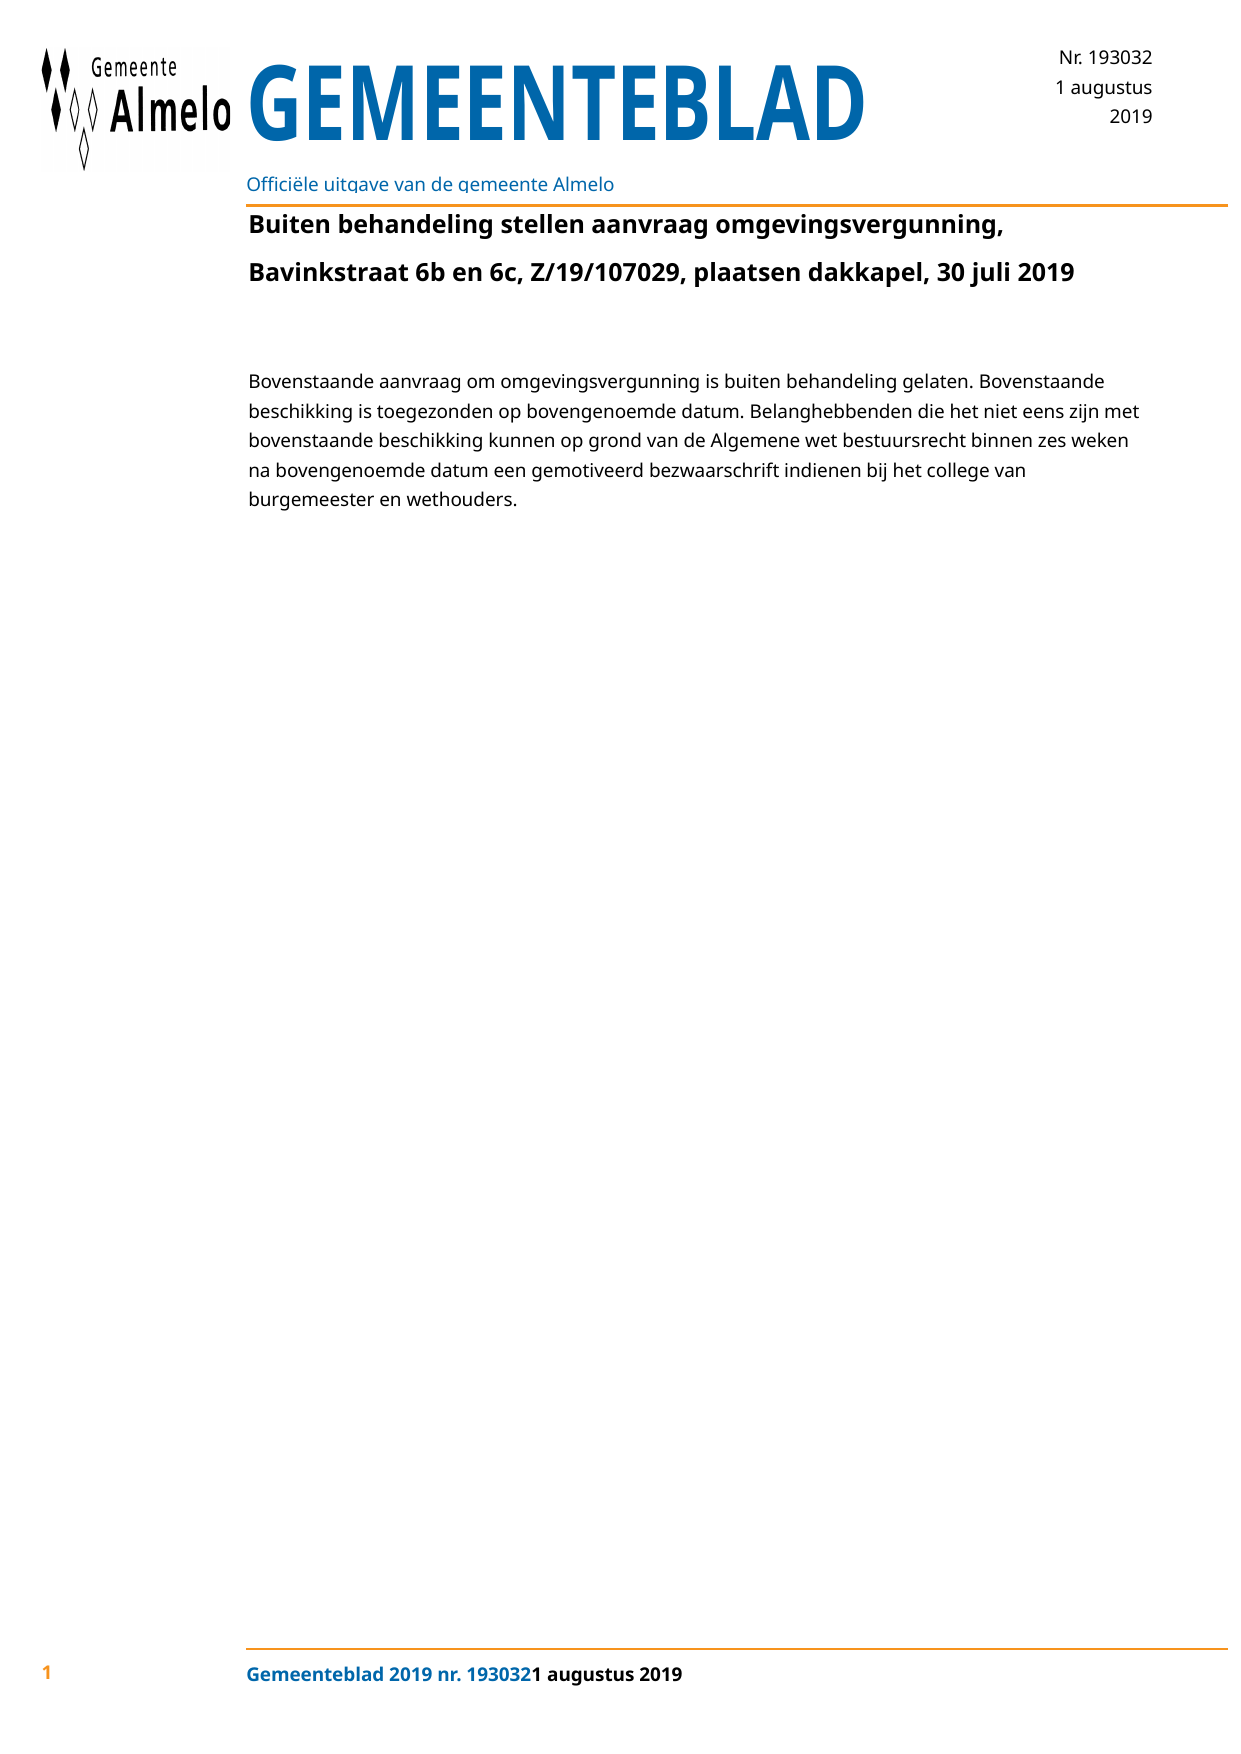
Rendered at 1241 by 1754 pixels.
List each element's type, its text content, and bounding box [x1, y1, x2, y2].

picture [41, 47, 231, 172]
text Bovenstaande aanvraag om omgevingsvergunning is buiten behandeling gelaten. Bovenstaande beschikking is toegezonden op bovengenoemde datum. Belanghebbenden die het niet eens zijn met bovenstaande beschikking kunnen op grond van de Algemene wet bestuursrecht binnen zes weken na bovengenoemde datum een gemotiveerd bezwaarschrift indienen bij het college van burgemeester en wethouders. [248, 368, 1152, 512]
text Buiten behandeling stellen aanvraag omgevingsvergunning, Bavinkstraat 6b en 6c, Z/19/107029, plaatsen dakkapel, 30 juli 2019 [248, 207, 1152, 288]
